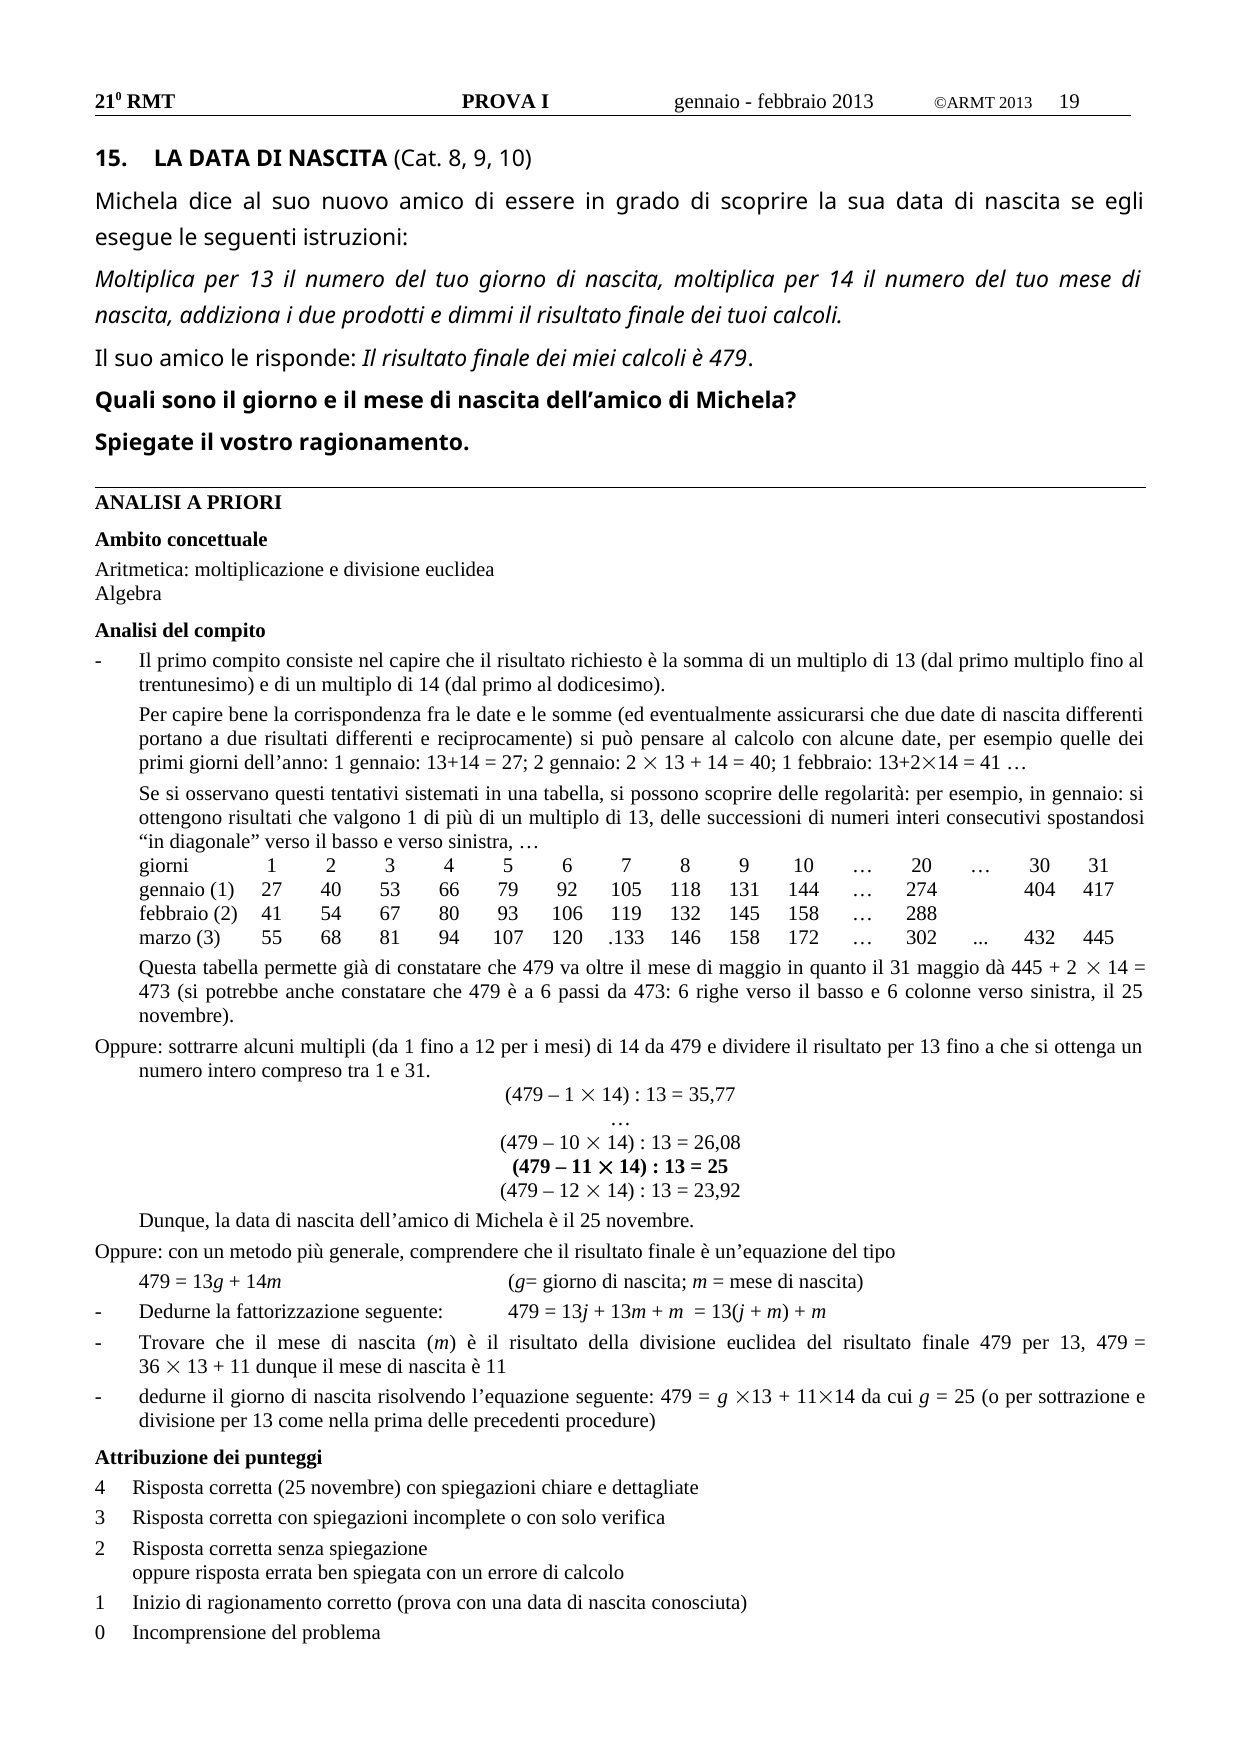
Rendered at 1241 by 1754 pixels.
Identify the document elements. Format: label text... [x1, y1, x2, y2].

text giorni 1 2 3 4 5 6 7 8 9 10 … 20 … 30 31 [139, 853, 1146, 877]
text Oppure: con un metodo più generale, comprendere che il risultato finale è un’equazione del tipo [94, 1239, 1146, 1263]
text 3 Risposta corretta con spiegazioni incomplete o con solo verifica [94, 1505, 1146, 1529]
text 479 = 13g + 14m (g= giorno di nascita; m = mese di nascita) [94, 1269, 1146, 1293]
text Moltiplica per 13 il numero del tuo giorno di nascita, moltiplica per 14 il numero del tuo mese di nascita, addiziona i due prodotti e dimmi il risultato finale dei tuoi calcoli. [94, 263, 1146, 331]
text marzo (3) 55 68 81 94 107 120 .133 146 158 172 … 302 ... 432 445 [139, 925, 1146, 949]
text Per capire bene la corrispondenza fra le date e le somme (ed eventualmente assicurarsi che due date di nascita differenti portano a due risultati differenti e reciprocamente) si può pensare al calcolo con alcune date, per esempio quelle dei primi giorni dell’anno: 1 gennaio: 13+14 = 27; 2 gennaio: 2  13 + 14 = 40; 1 febbraio: 13+214 = 41 … [94, 702, 1146, 774]
text (479 – 1  14) : 13 = 35,77 [94, 1082, 1146, 1106]
text Dunque, la data di nascita dell’amico di Michela è il 25 novembre. [94, 1208, 1146, 1232]
text Spiegate il vostro ragionamento. [94, 426, 1146, 457]
text Analisi del compito [94, 617, 1146, 642]
text Michela dice al suo nuovo amico di essere in grado di scoprire la sua data di nascita se egli esegue le seguenti istruzioni: [94, 185, 1146, 252]
text … [94, 1106, 1146, 1130]
text Se si osservano questi tentativi sistemati in una tabella, si possono scoprire delle regolarità: per esempio, in gennaio: si ottengono risultati che valgono 1 di più di un multiplo di 13, delle successioni di numeri interi consecutivi spostandosi “in diagonale” verso il basso e verso sinistra, … [94, 781, 1146, 853]
text Il suo amico le risponde: Il risultato finale dei miei calcoli è 479. [94, 342, 1146, 373]
text 4 Risposta corretta (25 novembre) con spiegazioni chiare e dettagliate [94, 1475, 1146, 1499]
text - Trovare che il mese di nascita (m) è il risultato della divisione euclidea del risultato finale 479 per 13, 479 = 36  13 + 11 dunque il mese di nascita è 11 [94, 1330, 1146, 1378]
text febbraio (2) 41 54 67 80 93 106 119 132 145 158 … 288 [139, 901, 1146, 925]
text 15. LA DATA DI NASCITA (Cat. 8, 9, 10) [94, 142, 1146, 173]
text Ambito concettuale [94, 527, 1146, 551]
text Algebra [94, 581, 1146, 605]
text (479 – 11  14) : 13 = 25 [94, 1154, 1146, 1178]
text gennaio (1) 27 40 53 66 79 92 105 118 131 144 … 274 404 417 [139, 877, 1146, 901]
text - Il primo compito consiste nel capire che il risultato richiesto è la somma di un multiplo di 13 (dal primo multiplo fino al trentunesimo) e di un multiplo di 14 (dal primo al dodicesimo). [94, 648, 1146, 696]
text ANALISI A PRIORI [94, 488, 1146, 514]
text Attribuzione dei punteggi [94, 1445, 1146, 1469]
text - dedurne il giorno di nascita risolvendo l’equazione seguente: 479 = g 13 + 1114 da cui g = 25 (o per sottrazione e divisione per 13 come nella prima delle precedenti procedure) [94, 1384, 1146, 1432]
text 1 Inizio di ragionamento corretto (prova con una data di nascita conosciuta) [94, 1590, 1146, 1614]
text (479 – 12  14) : 13 = 23,92 [94, 1178, 1146, 1202]
text Questa tabella permette già di constatare che 479 va oltre il mese di maggio in quanto il 31 maggio dà 445 + 2  14 = 473 (si potrebbe anche constatare che 479 è a 6 passi da 473: 6 righe verso il basso e 6 colonne verso sinistra, il 25 novembre). [94, 955, 1146, 1027]
text Quali sono il giorno e il mese di nascita dell’amico di Michela? [94, 384, 1146, 415]
text - Dedurne la fattorizzazione seguente: 479 = 13j + 13m + m = 13(j + m) + m [94, 1299, 1146, 1323]
text Oppure: sottrarre alcuni multipli (da 1 fino a 12 per i mesi) di 14 da 479 e dividere il risultato per 13 fino a che si ottenga un numero intero compreso tra 1 e 31. [94, 1034, 1146, 1082]
text 2 Risposta corretta senza spiegazione [94, 1536, 1146, 1560]
text 0 Incomprensione del problema [94, 1620, 1146, 1644]
text (479 – 10  14) : 13 = 26,08 [94, 1130, 1146, 1154]
text oppure risposta errata ben spiegata con un errore di calcolo [94, 1560, 1146, 1584]
text Aritmetica: moltiplicazione e divisione euclidea [94, 557, 1146, 581]
